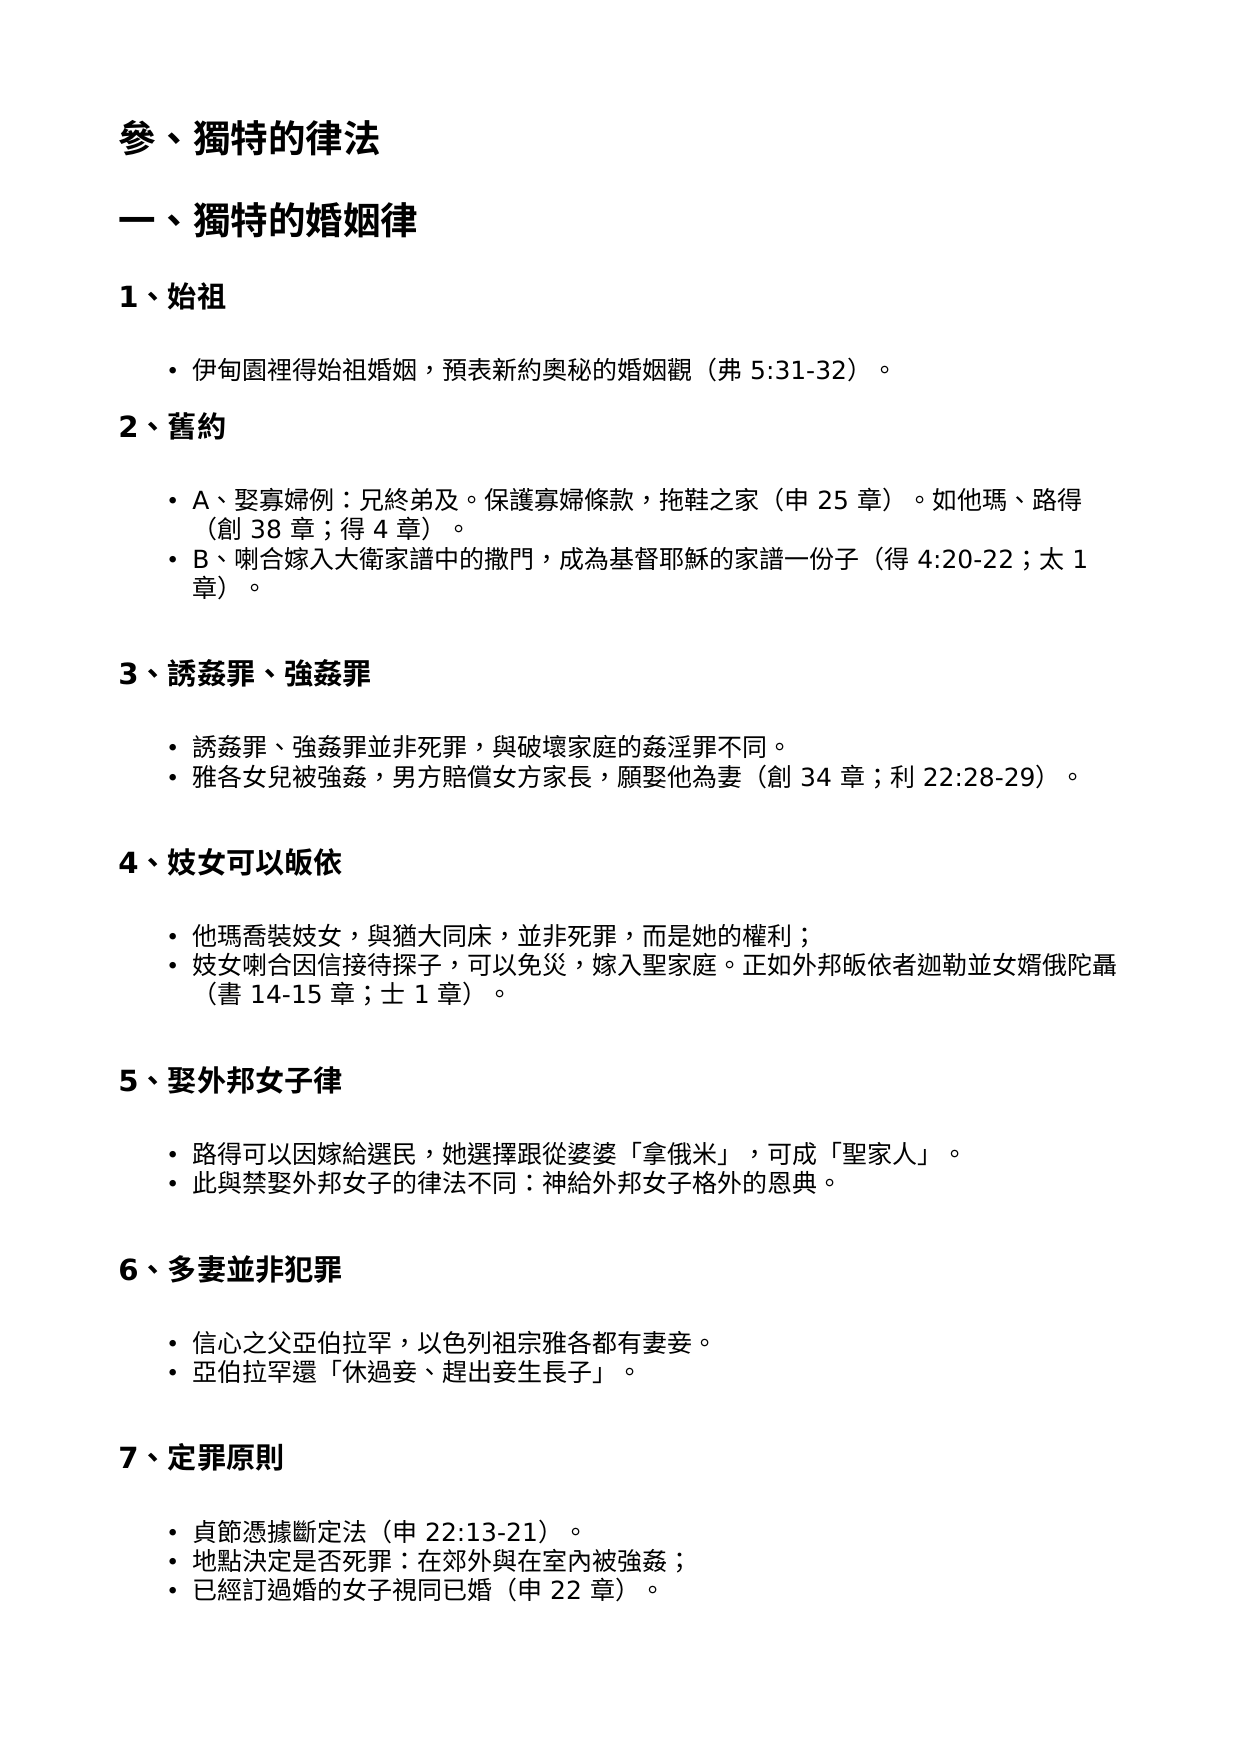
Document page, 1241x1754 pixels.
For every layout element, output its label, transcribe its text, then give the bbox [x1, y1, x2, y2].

list 伊甸園裡得始祖婚姻，預表新約奧秘的婚姻觀（弗 5:31-32）。 [177, 356, 1122, 386]
subtitle 參、獨特的律法 [118, 118, 1122, 162]
list B、喇合嫁入大衛家譜中的撒門，成為基督耶穌的家譜一份子（得 4:20-22；太 1 章）。 [177, 545, 1122, 603]
list 路得可以因嫁給選民，她選擇跟從婆婆「拿俄米」，可成「聖家人」。 [177, 1140, 1122, 1169]
list 此與禁娶外邦女子的律法不同：神給外邦女子格外的恩典。 [177, 1169, 1122, 1198]
list 雅各女兒被強姦，男方賠償女方家長，願娶他為妻（創 34 章；利 22:28-29）。 [177, 763, 1122, 792]
list 他瑪喬裝妓女，與猶大同床，並非死罪，而是她的權利； [177, 922, 1122, 951]
list 信心之父亞伯拉罕，以色列祖宗雅各都有妻妾。 [177, 1329, 1122, 1358]
list 亞伯拉罕還「休過妾、趕出妾生長子」。 [177, 1358, 1122, 1387]
list A、娶寡婦例：兄終弟及。保護寡婦條款，拖鞋之家（申 25 章）。如他瑪、路得（創 38 章；得 4 章）。 [177, 486, 1122, 545]
subtitle 3、誘姦罪、強姦罪 [118, 658, 1122, 692]
subtitle 7、定罪原則 [118, 1442, 1122, 1476]
subtitle 6、多妻並非犯罪 [118, 1253, 1122, 1287]
subtitle 4、妓女可以皈依 [118, 846, 1122, 880]
subtitle 5、娶外邦女子律 [118, 1064, 1122, 1098]
list 已經訂過婚的女子視同已婚（申 22 章）。 [177, 1576, 1122, 1605]
subtitle 1、始祖 [118, 280, 1122, 314]
list 妓女喇合因信接待探子，可以免災，嫁入聖家庭。正如外邦皈依者迦勒並女婿俄陀聶（書 14-15 章；士 1 章）。 [177, 951, 1122, 1010]
subtitle 一、獨特的婚姻律 [118, 199, 1122, 243]
list 誘姦罪、強姦罪並非死罪，與破壞家庭的姦淫罪不同。 [177, 733, 1122, 763]
list 貞節憑據斷定法（申 22:13-21）。 [177, 1518, 1122, 1547]
subtitle 2、舊約 [118, 411, 1122, 444]
list 地點決定是否死罪：在郊外與在室內被強姦； [177, 1547, 1122, 1576]
